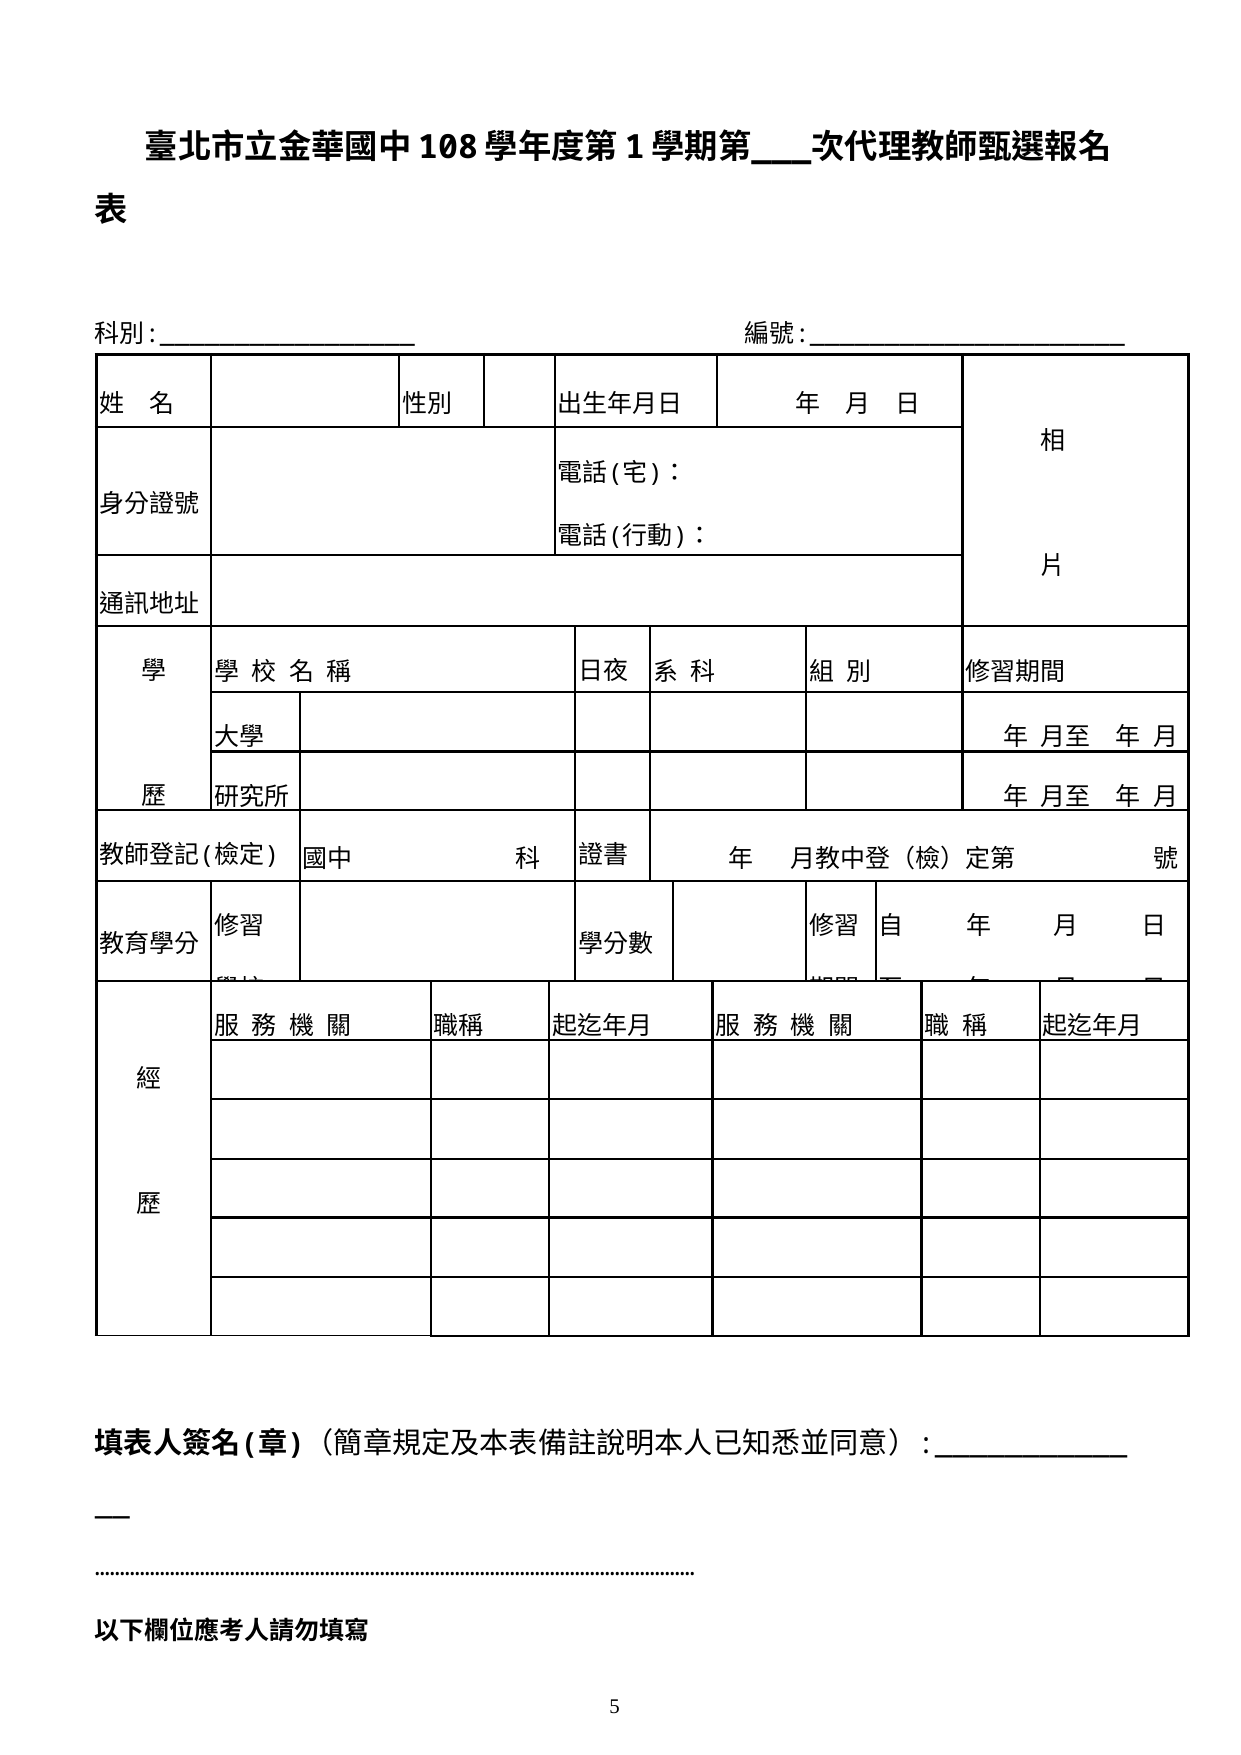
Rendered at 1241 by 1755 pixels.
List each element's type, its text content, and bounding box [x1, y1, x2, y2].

table_cell [301, 753, 574, 809]
table_cell [212, 556, 961, 625]
table_cell [714, 1219, 920, 1276]
text 填表人簽名(章)（簡章規定及本表備註說明本人已知悉並同意）:_____________ [94, 1399, 1134, 1524]
table_cell 大學 [212, 693, 299, 750]
table_cell 日夜 間部 [576, 627, 649, 691]
table_cell [714, 1160, 920, 1216]
table_cell [212, 1278, 430, 1334]
table_cell 通訊地址 [98, 556, 210, 625]
table_cell 教育學分 [98, 882, 210, 980]
table_cell [714, 1041, 920, 1098]
table_cell [576, 753, 649, 809]
table_header 姓 名 [98, 356, 210, 426]
table_cell [923, 1100, 1039, 1157]
table_cell [432, 1041, 548, 1098]
table_cell [212, 1219, 430, 1276]
table_cell [550, 1278, 711, 1334]
table_cell 起迄年月 [550, 982, 711, 1039]
table_header 年 月 日 [718, 356, 961, 426]
table_header 相 片 [964, 356, 1187, 625]
table_cell 修習 學校 [212, 882, 299, 980]
table_cell [1041, 1160, 1187, 1216]
table_cell [651, 693, 805, 750]
table_cell [98, 1276, 210, 1334]
table_cell 起迄年月 [1041, 982, 1187, 1039]
table_cell [432, 1219, 548, 1276]
table_cell 電話(宅)： 電話(行動)： [556, 428, 961, 554]
table_cell [550, 1160, 711, 1216]
table_cell [550, 1041, 711, 1098]
table_cell 系 科 [651, 627, 805, 691]
text 以下欄位應考人請勿填寫 [94, 1587, 1134, 1649]
table_cell 職稱 [432, 982, 548, 1039]
table_cell 年 月至 年 月 [964, 753, 1187, 809]
table_cell 自 年 月 日 至 年 月 日 （師大校院畢業者免填） [877, 882, 1187, 980]
table_cell [212, 1160, 430, 1216]
table_cell 國中 科 [301, 811, 574, 880]
table_cell 年 月至 年 月 [964, 693, 1187, 750]
table_cell 學 校 名 稱 [212, 627, 574, 691]
table_cell [212, 1041, 430, 1098]
table_cell [1041, 1100, 1187, 1157]
table_cell 身分證號 [98, 428, 210, 554]
table_cell 職 稱 [923, 982, 1039, 1039]
text 臺北市立金華國中108學年度第1學期第___次代理教師甄選報名表 [94, 103, 1134, 228]
table_cell [923, 1041, 1039, 1098]
table_cell 組 別 [807, 627, 961, 691]
table_cell 服 務 機 關 [212, 982, 430, 1039]
table_cell 證書 字號 [576, 811, 649, 880]
table_cell [674, 882, 805, 980]
table_cell [301, 693, 574, 750]
text ………………………………………………………………………………………………………… [94, 1524, 1134, 1587]
table_cell [807, 753, 961, 809]
table_cell 學分數 [576, 882, 672, 980]
table_cell [651, 753, 805, 809]
text 科別:_________________ 編號:_____________________ [94, 290, 1134, 353]
table_cell [550, 1100, 711, 1157]
table_cell 服 務 機 關 [714, 982, 920, 1039]
table_cell 研究所 [212, 753, 299, 809]
table_cell [432, 1278, 548, 1334]
table_cell 修習 期間 [807, 882, 875, 980]
table_cell [432, 1160, 548, 1216]
table_cell [301, 882, 574, 980]
table_header 出生年月日 [556, 356, 716, 426]
table_cell [212, 1100, 430, 1157]
table_cell [923, 1160, 1039, 1216]
table_cell 修習期間 [964, 627, 1187, 691]
table_cell 教師登記(檢定) 種類 [98, 811, 299, 880]
table_header 性別 [400, 356, 483, 426]
table_header [212, 356, 398, 426]
table_cell [550, 1219, 711, 1276]
table_cell [1041, 1041, 1187, 1098]
table_header [485, 356, 554, 426]
table_cell 年 月教中登（檢）定第 號 [651, 811, 1187, 880]
table_cell [1041, 1219, 1187, 1276]
table_cell [807, 693, 961, 750]
table_cell [714, 1100, 920, 1157]
table_cell 經 歷 [98, 982, 210, 1276]
table_cell [212, 428, 554, 554]
table_cell [923, 1219, 1039, 1276]
table_cell [1041, 1278, 1187, 1334]
table_cell [923, 1278, 1039, 1334]
table_cell [576, 693, 649, 750]
table_cell [432, 1100, 548, 1157]
table_cell 學 歷 [98, 627, 210, 809]
table_cell [714, 1278, 920, 1334]
